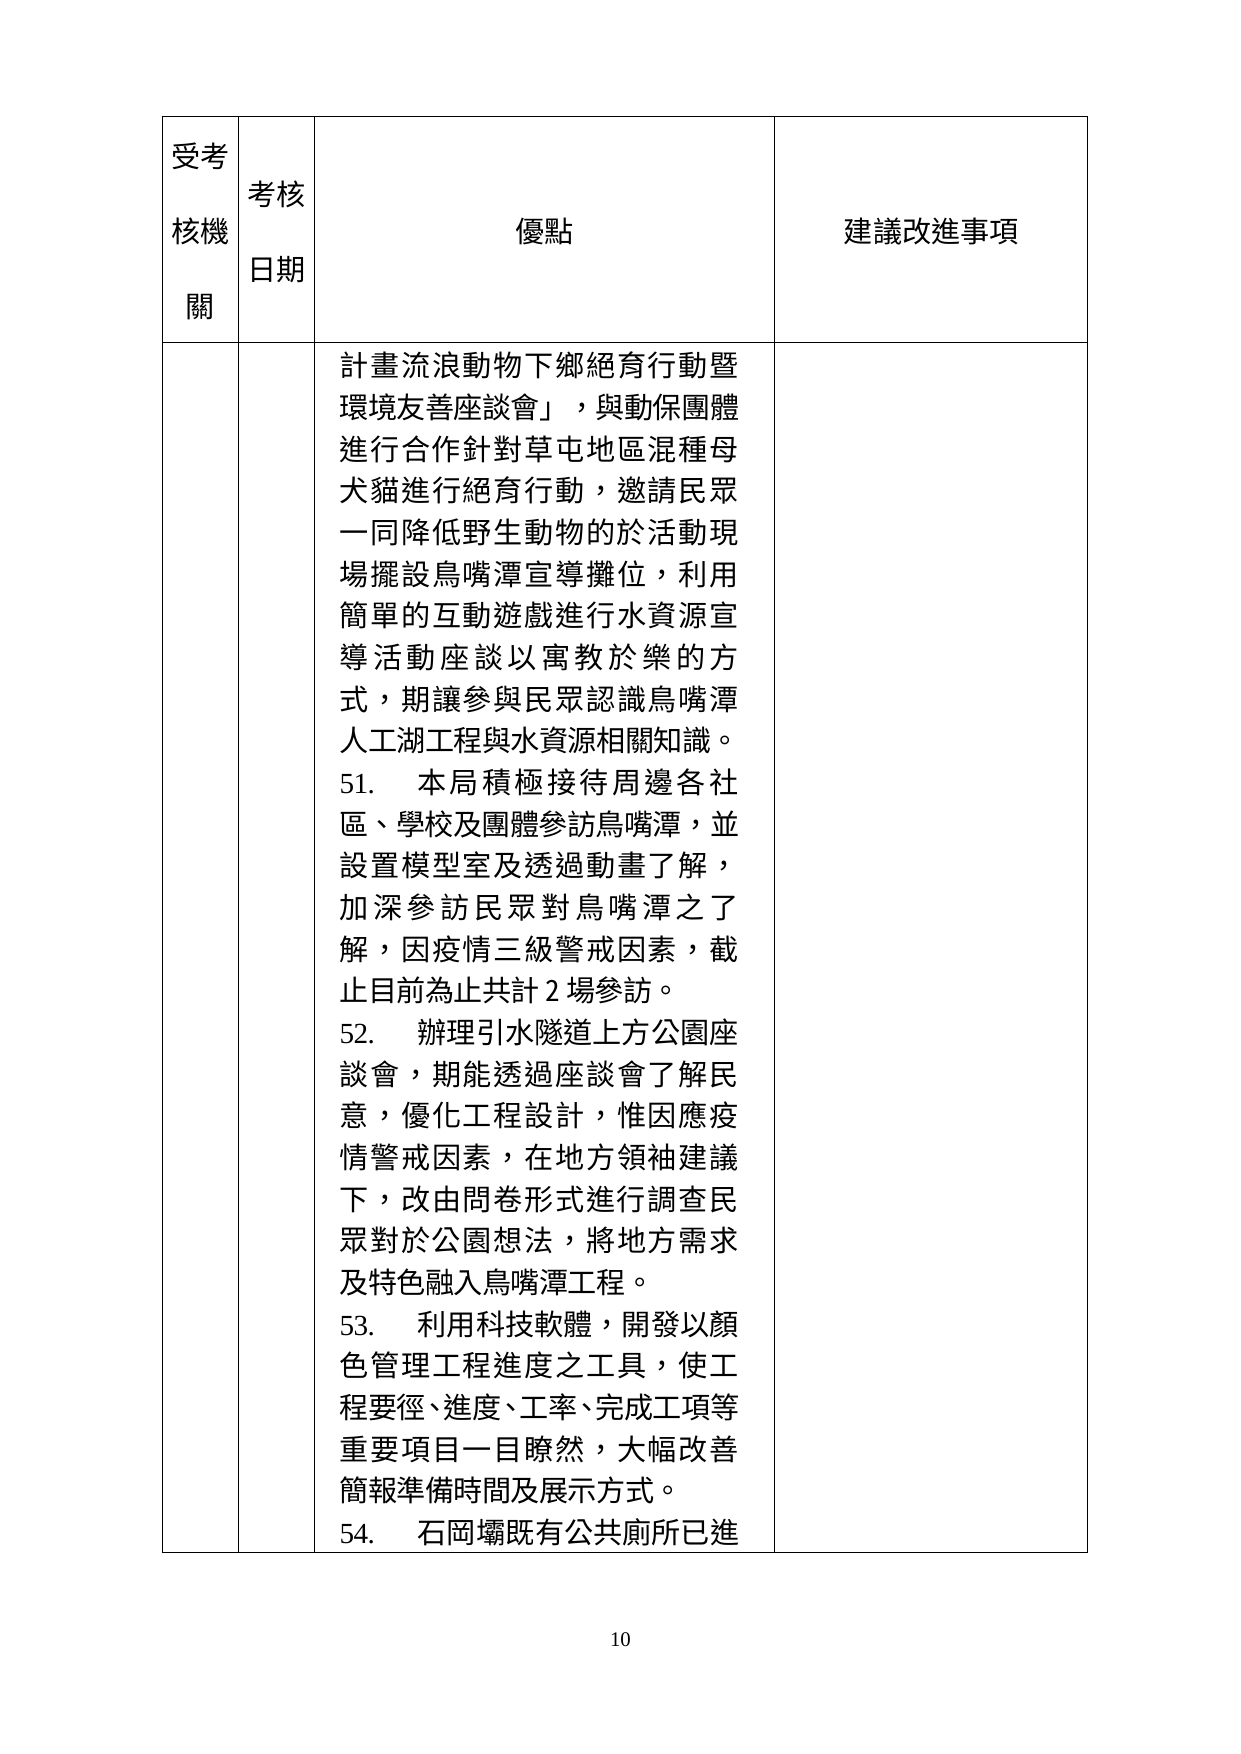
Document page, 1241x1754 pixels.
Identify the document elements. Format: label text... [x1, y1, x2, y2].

table_cell 主動籌辦本局霧峰地下1樓檔案室除濕空調改善，新增吊隱式除濕機10部，分離室冷氣機5部與空調扇10部，依庫房標準與有能效標章的機器設備使檔案室溫度與濕度控制合宜，於110年10月份順利辦理完竣，維護本局檔案資料完整不受潮。 蒐集轄區各水庫愛好攝影的同仁有關水利設施生態作品，展示於本局辦公行政大樓各樓層攝影作品50件，購置觀葉植物美化辦公空間視覺效果，提升機關形象。 開放本局文物室供機關團體參訪。 運用6種資訊系統管理本局出納、薪資、公文、財產、車輛、技工工友差勤管理等業務，確實能簡化內部事務作業流程，提升同仁行政效率。 定期辦理保全駐衛警服務滿意度調查，透過局內網投票與建議，精進服務措施，以提高服務滿意度。 主動統計本局每月公文數量與公文錯誤態樣情形，並對各單位承辦人與登記桌進行業務宣導。 於全球資訊網公開最新國賠案件數與公開便民服務考核結果，於局內網公開派車使用登記情形，供同仁參閱使用。 於1樓服務台與調度中心均設置1台直立式電子顯示器，即時公開每日各會議室情形，更新各種訊息與正向宣導珍惜水資源，兼具導覽各水庫及宣導水資源永續經營的理念。 於閱覽室定期更新3種以上雜誌，供同仁及洽公民眾閱讀；備有核心設施(服務台、閱覽室、哺乳室、輪椅、無障礙廁所等)與一般設施(含飲水機、血壓計、老花眼鏡、愛心傘、停車位等)。 於機關網站刊載便民服務業務查詢，提供民眾參考。 針對特殊或弱勢族群、偏遠或交通不便地區民眾，提供到府服務，尤以農保救濟農民年老行動力受限，由工程司親赴農民家中取件送件並說明服務。 為利與民眾溝通，本局大安大甲計畫工程用地於110年10月份主動親赴地主家戶溝通降低民怨。 大安大甲溪聯通工程用地取得配合工程期程，運用科技定線及椿位測釘，確認範圍縮短時程。 適時運用多元管道導入民眾觀點，透過訪視面對面溝通、電話溝通、網路宣導、新聞稿宣傳、懶人包､參與社區活動(110年參與鳥嘴潭相關之坪林葡荔節與犬貓節育宣導)等，運用多元方法蒐集民眾對服務需求。 製作大安大甲計畫工程用地民眾QA16則與私有地取得方式說帖、用地補償懶人包溝通、農保及公地救濟懶人包溝通。 大安大甲計畫工程用地補償費發放採劃撥取代發放支票方式，防疫又避免支票遺失與不兌現。 本局各水庫主題網上有服務電話供民眾或團體洽談參訪行程，並指派專人協助服務。 水庫主題網頁定期更新最新消息，建置水文即時資訊及中心介紹、水源運用、報告影音專區等資訊，讓民眾知悉最新消息。 各水庫中心指派參訪申請接待人員，使參訪人員有對話窗口，事前由接待人員與參訪單位討論安排參訪行程及內容，使民眾得以獲得親切服務及豐富資訊。 因下半年水情佳，鯉魚潭水庫鋸齒堰自然溢流機率較高，來訪民眾可於開放期間，自行選擇拍攝地點及時間，以取得鋸齒堰溢流美景攜回保存。 因應鯉魚潭水庫較遠離市區，來訪民眾車輛如出現問題時，本中心提供簡易救援或協助通報。 各項對外業務如水利法裁罰、水利建造物申請均有專人負責，本專業積極正確回答相關問題。 設置防災及備援水井建置計畫工程資訊介紹網頁並依性質分類，以利民眾查詢資料。 辦理防災及備援水井建置計畫項下工程，已於本局網站建立工程資訊介紹網頁，並定期更新，網站內容除文字敘述外，佐以相關圖表說明，以增加易讀性。 本局已於全球資訊網選擇適當位置建置疏濬資訊公開網址超連結提供相關詳細疏濬資訊。 水利法罰鍰於繳納期限屆滿後，仍未繳納者均以書面催繳並同時以電話了解原因、催繳並告知後續行政流程。 針對有關新聞內容初判是否具有影響性與急迫性，有影響性知新聞配合本局新聞處理機制，適時發布新聞稿，回應民眾之關切議題及追蹤處理。 辦理中部水庫清淤土方媒合平台，提供土方媒合服務，並配合國家政策發展綠能辦理小水力電廠開發引進民間資源。 鯉魚潭水庫景山水力發電計畫及集集攔河堰南岸聯絡渠道及湖山水庫小水力電廠計畫，與台電合作開發潔淨之水力發電，涉及跨單位及跨機關服務流程整合。 抗旱期間辦理「臺中緊急海淡13,000CMD 機組及附屬設施」設置及代操作事宜，並辦理臺中地區新鑿42座緊急抗旱井，積極開發緊急替代水源，以利穩定供水，減緩水庫出水量，延長供水時程，降低民眾生活衝擊。 水庫集水區及自來水水質水量保護區查詢業務利用跨平台資訊(現況地形、現地排水型式、新舊地號查對、土地分割合併…等)，依事實判斷現地排水情形，以縮減申請案件期程。 轄區各水庫設置建立AED及iTaiwan設施，提供民眾使用，並加強同仁加強訓練學習，使同仁瞭解AED之急救程序。 為宣導水資源珍貴，轄區水庫中心辦理參訪申請，採用專人窗口聯繫及線上申請，並推薦參訪地點及周邊環境，及安排導覽志工解說，以推廣水資源現況。 本局成立珍水志工團隊導覽解說服務，配合地方宣導保護水源活動，中心主任率領同仁及志工在地方活動攤位上向民眾宣導節水惜水之用水觀念。 利用移動式電子顯示器公開當日各項會議資訊及宣導政令提供民眾即時訊息，同時提供參觀者瞭解水庫興建過程及水庫經營管理的重要宣導珍惜水資源的理念。 湖山水庫於110年度起設有更多元更具互動性之展覽室，相關展示設備開放參訪民眾使用，推動環境教育工作，繼續與在地大學合作營造更優質環境教育內容。 設置鳥嘴潭人工湖及台中苗栗活水共用專屬計畫（大安大甲聯通管工程計畫）網站並依性質開設各項索引，以利民眾查詢資料。 設置鳥嘴潭人工湖計畫及台中苗栗活水共用專屬計畫(大安大甲聯通管工程計畫)網站公開計畫資訊。 製作大安大甲聯通管工程計畫摺頁文宣依對象發放需求製作民眾版及專業版(含英文)形式。 本局於大安大甲聯通管工程計畫區域配合地方活動擺設攤位2場次，搭配小遊戲或活動說明計畫效益及目的，優化服務。 本局首次使用統包方式發包大安大甲聯通管工程計畫，並針對計畫利害關係人逐戶進行民意蒐集及傾聽，憑供後續評估及參考。 每月於鳥嘴潭專屬網站定期更新湖區工程、引水工程及管理中心資訊，以及生態及環境監測相關報告、會議紀錄，更新內容由主管定期瀏覽。 於鳥嘴潭專屬網站所公布之工程資訊如下：工程內容、進度、施工照片影片、查核督導情形、即時影像、生態及環境監測相關數據等，明確落實政府資訊公開透明。 持續經營鳥嘴潭FB粉絲專頁，藉由文章發表或影片分享工程相關訊息與民眾交換訊息，提高與各國各地民眾互動機會，廣泛蒐集各界意見，民眾反映之問題立即檢討，同時也針對民眾於粉絲頁私訊內容嚴謹回應，作為計畫執行之參考。 積極參與地方節慶活動，110年參與葡荔節，活動當日設置宣導攤位，讓參與活動的民眾了解鳥嘴潭人工湖的計畫緣起及效益，透過影片、互動遊戲的方式宣導鳥嘴潭工程建設、未來願景規劃及節水小常識等，另藉由明信片速寫活動，讓參與民眾能以手繪紀錄對平林及鳥嘴潭的印象，加深民眾與在地的連結；並面對面直接與民眾互動，主動出擊解決民眾相關問題。 110年辦理鳥嘴潭工程整合性溝通策略，透過「LBS基地台定位即時手機簡訊宣傳」及「鳥嘴潭人工湖專屬創意歌曲徵選比賽」，與民眾進行宣導。 「鳥嘴潭人工湖專屬創意歌曲徵選比賽」藉由鳥嘴潭主題歌作曲徵選活動，尋找喜歡音樂、愛創作的民眾，並且透過不同層面之發想，將鳥嘴潭人工湖的精神與珍惜水資源等要素融入於音樂創作中，提升民眾對人工湖的認識。 製作鳥嘴潭宣導短片、摺頁文宣，並公開於計畫專屬網站，主動讓民眾快速瞭解計畫內容及其效益。110年度已製作完成口罩及口罩套，並刻正製作110年度月曆，內容包括鳥嘴潭附近週遭調查出沒之保育類物種，以及鳥嘴潭工程生態保育措施執行內容，提升民眾對於在地環境之了解。 製作計畫介紹及生態保育措施懶人包，以生動活潑方式傳遞鳥嘴潭工程效益及生態保育理念，並製作展架於相關活動攤位展示，增進民眾對於工程及生態之了解。 辦理「鳥嘴潭人工湖工程計畫流浪動物下鄉絕育行動暨環境友善座談會」，與動保團體進行合作針對草屯地區混種母犬貓進行絕育行動，邀請民眾一同降低野生動物的於活動現場擺設鳥嘴潭宣導攤位，利用簡單的互動遊戲進行水資源宣導活動座談以寓教於樂的方式，期讓參與民眾認識鳥嘴潭人工湖工程與水資源相關知識。 本局積極接待周邊各社區、學校及團體參訪鳥嘴潭，並設置模型室及透過動畫了解，加深參訪民眾對鳥嘴潭之了解，因疫情三級警戒因素，截止目前為止共計2場參訪。 辦理引水隧道上方公園座談會，期能透過座談會了解民意，優化工程設計，惟因應疫情警戒因素，在地方領袖建議下，改由問卷形式進行調查民眾對於公園想法，將地方需求及特色融入鳥嘴潭工程。 利用科技軟體，開發以顏色管理工程進度之工具，使工程要徑、進度、工率、完成工項等重要項目一目瞭然，大幅改善簡報準備時間及展示方式。 石岡壩既有公共廁所已進行整新完成，提供民眾更舒適環境。並評選為臺中市政府環境保護局列管公廁特優級。 於機關網站刊載申請環境敏感區查詢業務所需資料及注意事項，並提供環境敏感區查詢申請書空白表單及申請書範本電子檔(含open office格式)及業務聯繫窗口供民眾查閱。 全球資訊網改版為響應式網站(RWD)並符合無障礙網頁AA等級規範，各式載具皆可正常瀏覽，將線上服務提到首頁明顯位置，增強民眾參與度，民眾使用線上服務案件數成長率增加。 運用網際網路，提供網路申辦、查詢服務，已建置水文即時資訊、機關影音文宣宣導、參訪申請、水權申請、出版品、機關活動等訊息招標資訊、台灣水資源館參訪申請之線上服務，電子民意信箱民眾瀏覽下載，建立即時服務功能，提供24小時不打烊服務。 依據「政府資訊公開法」第7條於機關網頁專區設置「政府資訊公開」專區，主動公開13種政府資訊。 申辦水權案件，免附引水地點土地登記謄本，由水權承辦人連結地政司取得土地登記謄本，截至110年9月30止申請案件已達145件，預估全年度可達180件，水權申請案件滿意度調查表，109年度服務滿意度調查結果達95%以上。 設置水權諮詢室，便利民眾申請水權案件，申請諮詢、應附書件填報、法令查詢等快捷、便利服務。 [315, 343, 774, 1552]
table_header 受考核機關 [163, 117, 238, 342]
table_cell [239, 343, 314, 1552]
table_header 優點 [315, 117, 774, 342]
table_header 建議改進事項 [775, 117, 1087, 342]
table_header 考核日期 [239, 117, 314, 342]
table_cell [163, 343, 238, 1552]
table_cell [775, 343, 1087, 1552]
